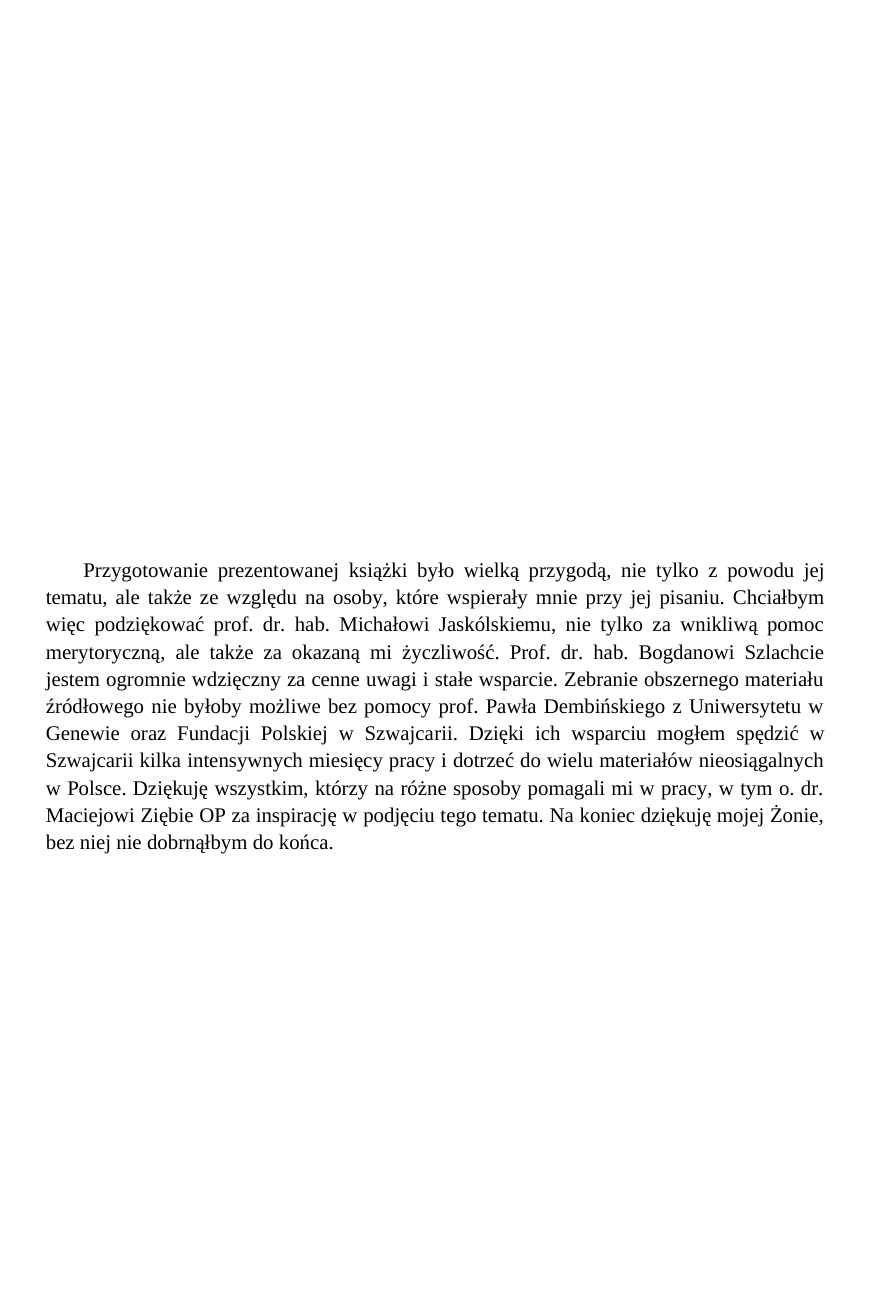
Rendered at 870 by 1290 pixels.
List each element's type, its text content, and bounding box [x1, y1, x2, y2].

text Przygotowanie prezentowanej książki było wielką przygodą, nie tylko z powodu jej tematu, ale także ze względu na osoby, które wspierały mnie przy jej pisaniu. Chciałbym więc podziękować prof. dr. hab. Michałowi Jaskólskiemu, nie tylko za wnikliwą pomoc merytoryczną, ale także za okazaną mi życzliwość. Prof. dr. hab. Bogdanowi Szlachcie jestem ogromnie wdzięczny za cenne uwagi i stałe wsparcie. Zebranie obszernego materiału źródłowego nie byłoby możliwe bez pomocy prof. Pawła Dembińskiego z Uniwersytetu w Genewie oraz Fundacji Polskiej w Szwajca­rii. Dzięki ich wsparciu mogłem spędzić w Szwajcarii kilka intensywnych miesięcy pracy i dotrzeć do wielu materiałów nieosiągalnych w Polsce. Dziękuję wszystkim, którzy na różne sposoby pomagali mi w pracy, w tym o. dr. Maciejowi Ziębie OP za inspirację w podjęciu tego tematu. Na koniec dziękuję mojej Żonie, bez niej nie dobrnąłbym do końca. [46, 558, 825, 854]
